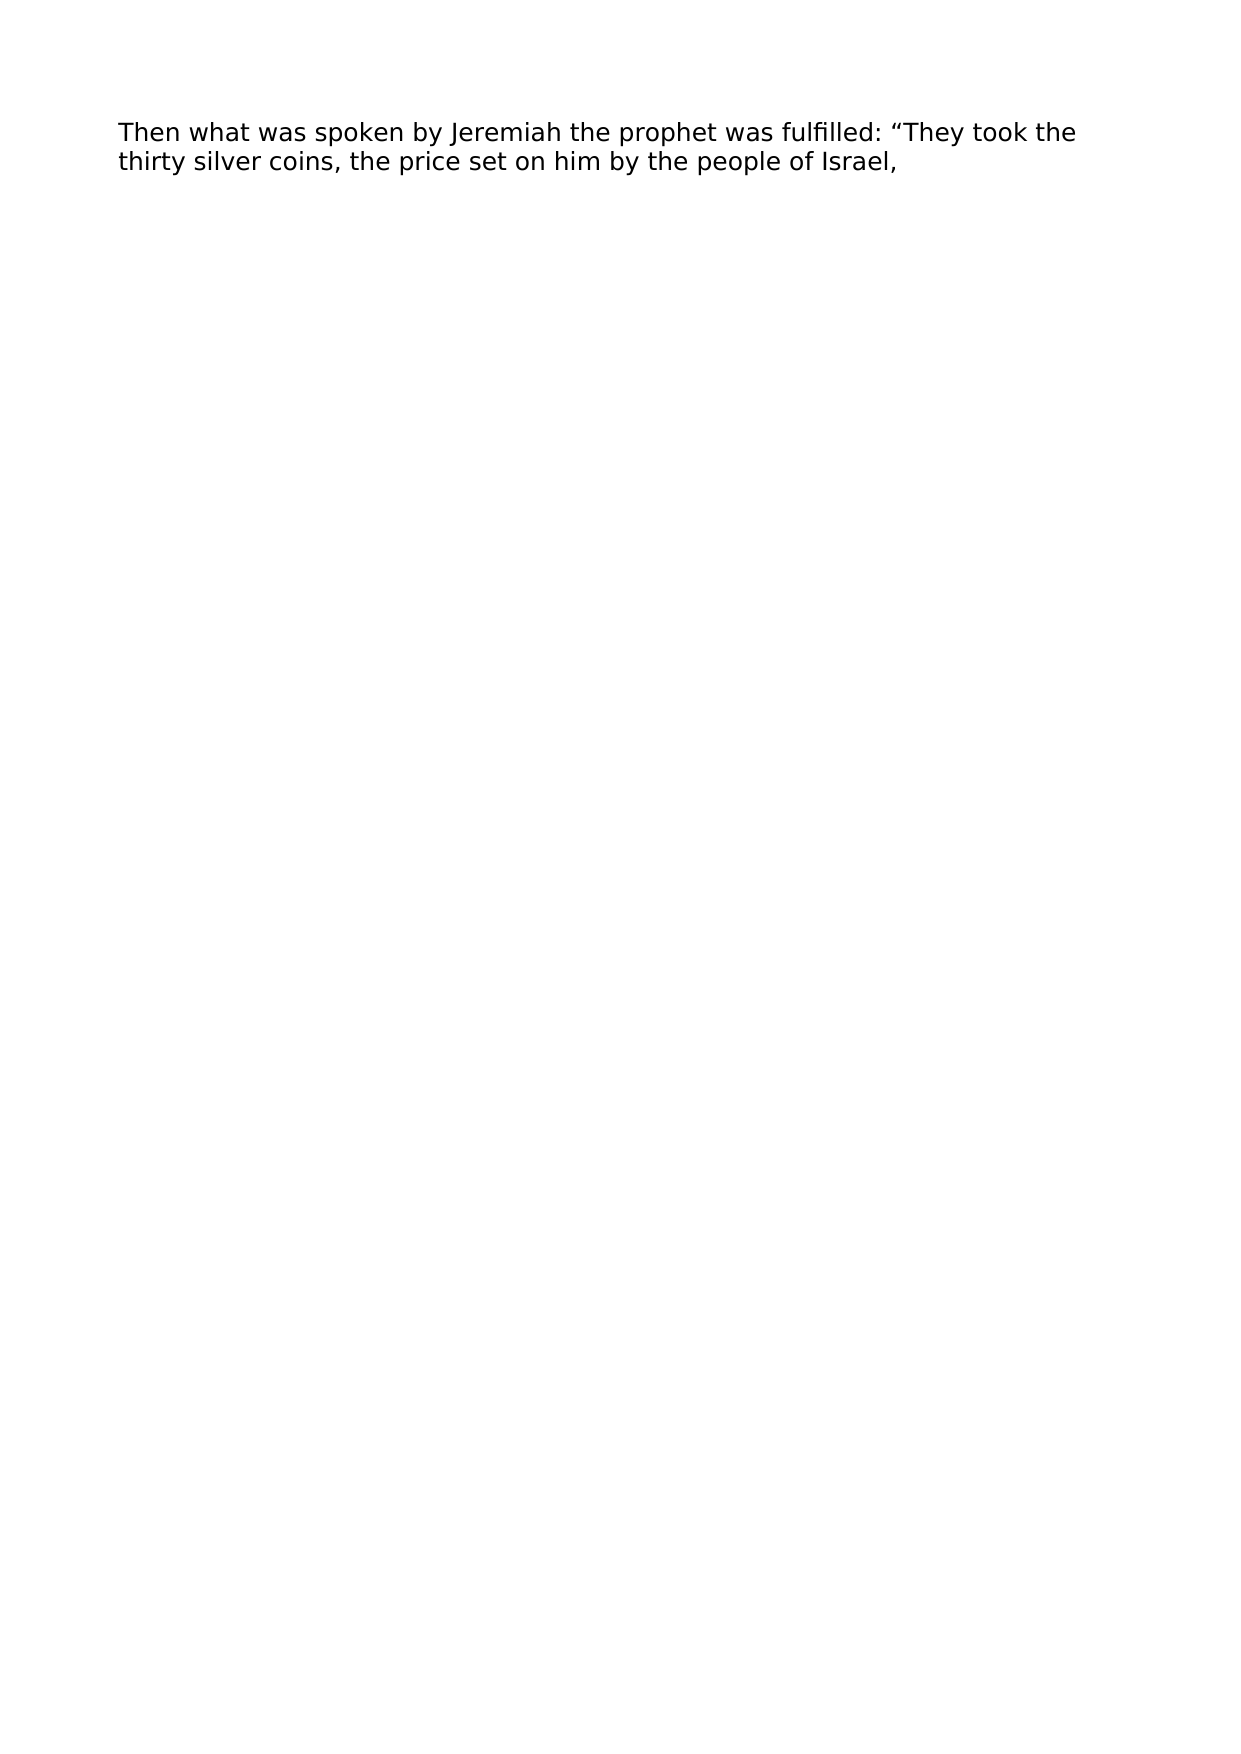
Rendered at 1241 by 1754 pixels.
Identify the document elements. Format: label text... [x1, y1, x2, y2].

text Then what was spoken by Jeremiah the prophet was fulfilled: “They took the thirty silver coins, the price set on him by the people of Israel, [118, 118, 1122, 176]
